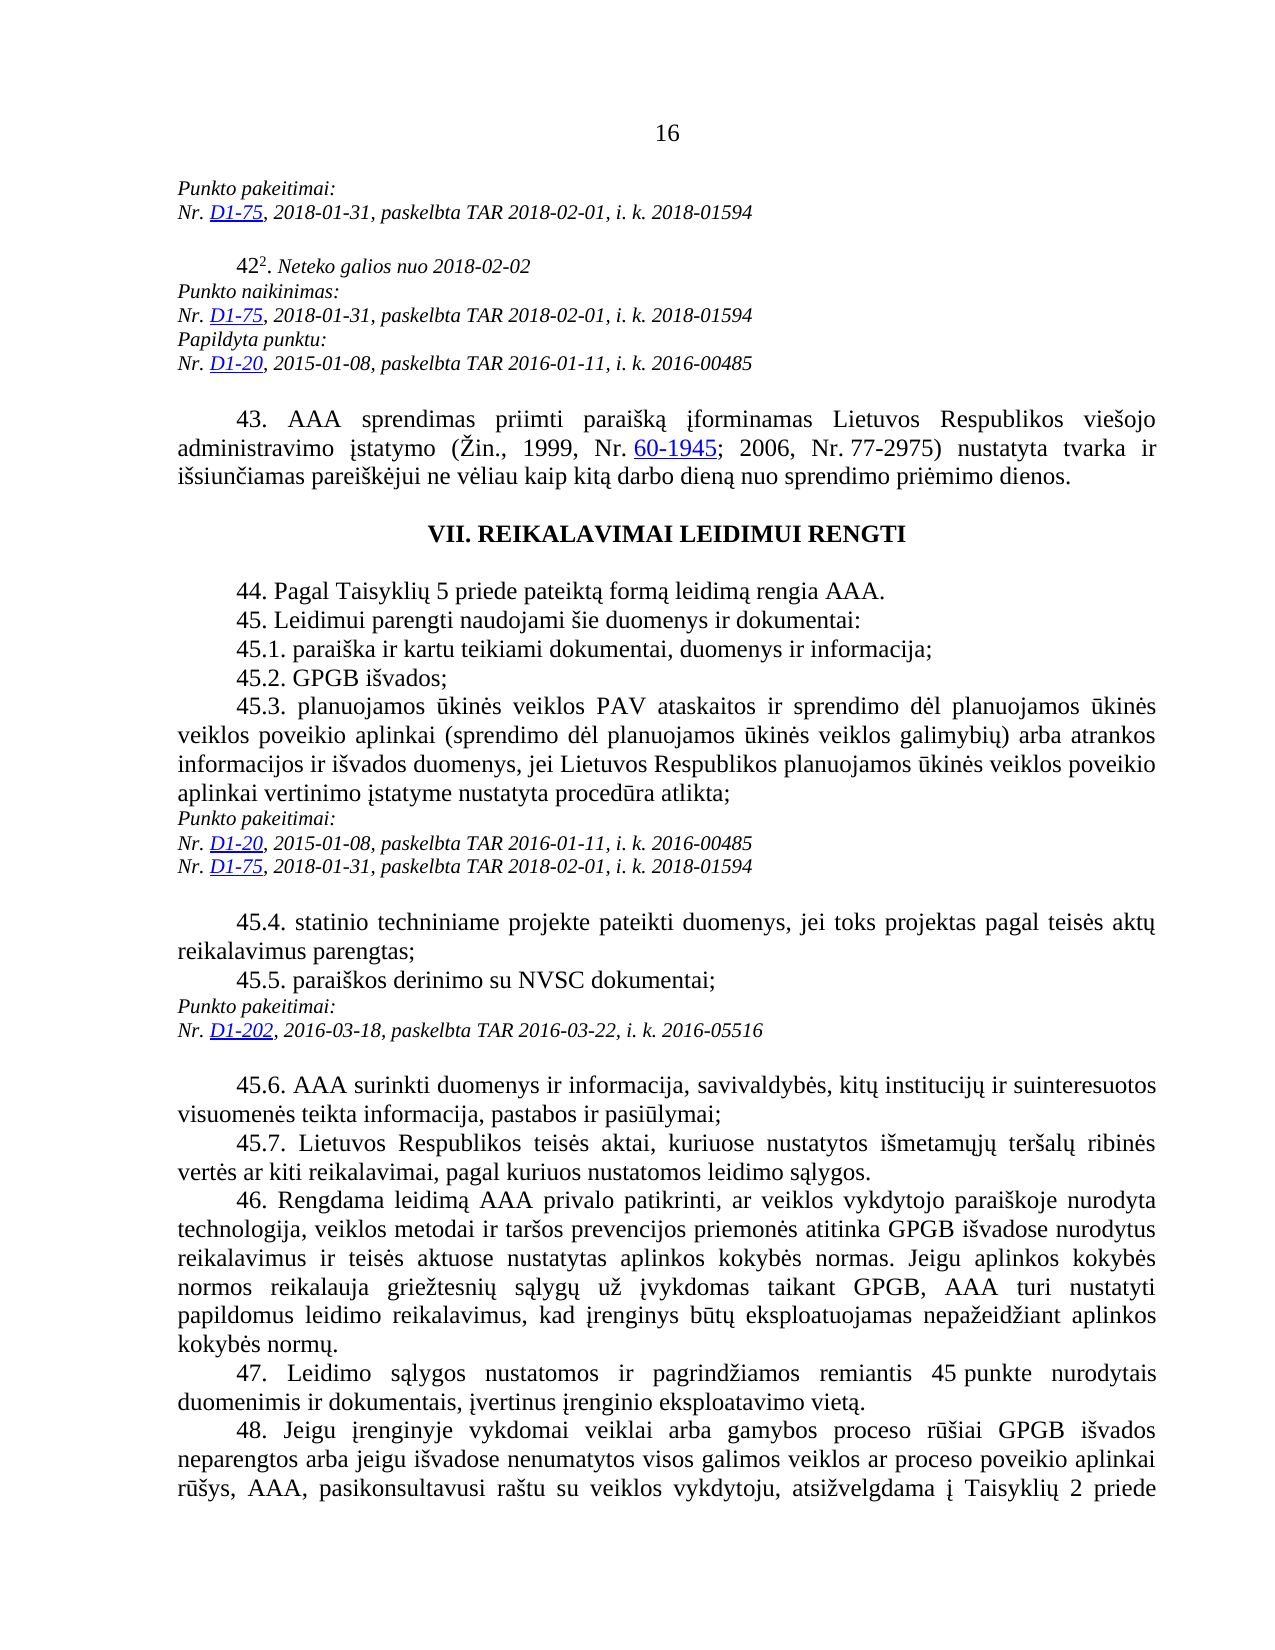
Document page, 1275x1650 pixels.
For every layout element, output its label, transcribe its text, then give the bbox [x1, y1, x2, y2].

text Punkto pakeitimai: [177, 993, 1157, 1018]
text 45.3. planuojamos ūkinės veiklos PAV ataskaitos ir sprendimo dėl planuojamos ūkinės veiklos poveikio aplinkai (sprendimo dėl planuojamos ūkinės veiklos galimybių) arba atrankos informacijos ir išvados duomenys, jei Lietuvos Respublikos planuojamos ūkinės veiklos poveikio aplinkai vertinimo įstatyme nustatyta procedūra atlikta; [177, 691, 1157, 806]
text 47. Leidimo sąlygos nustatomos ir pagrindžiamos remiantis 45 punkte nurodytais duomenimis ir dokumentais, įvertinus įrenginio eksploatavimo vietą. [177, 1358, 1157, 1415]
text 45.7. Lietuvos Respublikos teisės aktai, kuriuose nustatytos išmetamųjų teršalų ribinės vertės ar kiti reikalavimai, pagal kuriuos nustatomos leidimo sąlygos. [177, 1128, 1157, 1185]
text Nr. D1-202, 2016-03-18, paskelbta TAR 2016-03-22, i. k. 2016-05516 [177, 1018, 1157, 1042]
text Nr. D1-20, 2015-01-08, paskelbta TAR 2016-01-11, i. k. 2016-00485 [177, 830, 1157, 854]
text Punkto pakeitimai: [177, 176, 1157, 200]
text 48. Jeigu įrenginyje vykdomai veiklai arba gamybos proceso rūšiai GPGB išvados neparengtos arba jeigu išvadose nenumatytos visos galimos veiklos ar proceso poveikio aplinkai rūšys, AAA, pasikonsultavusi raštu su veiklos vykdytoju, atsižvelgdama į Taisyklių 2 priede [177, 1415, 1157, 1502]
text 45.1. paraiška ir kartu teikiami dokumentai, duomenys ir informacija; [177, 634, 1157, 663]
text Nr. D1-20, 2015-01-08, paskelbta TAR 2016-01-11, i. k. 2016-00485 [177, 351, 1157, 375]
text 45.5. paraiškos derinimo su NVSC dokumentai; [177, 965, 1157, 993]
text Papildyta punktu: [177, 327, 1157, 351]
text 44. Pagal Taisyklių 5 priede pateiktą formą leidimą rengia AAA. [177, 576, 1157, 605]
text Nr. D1-75, 2018-01-31, paskelbta TAR 2018-02-01, i. k. 2018-01594 [177, 200, 1157, 224]
text 46. Rengdama leidimą AAA privalo patikrinti, ar veiklos vykdytojo paraiškoje nurodyta technologija, veiklos metodai ir taršos prevencijos priemonės atitinka GPGB išvadose nurodytus reikalavimus ir teisės aktuose nustatytas aplinkos kokybės normas. Jeigu aplinkos kokybės normos reikalauja griežtesnių sąlygų už įvykdomas taikant GPGB, AAA turi nustatyti papildomus leidimo reikalavimus, kad įrenginys būtų eksploatuojamas nepažeidžiant aplinkos kokybės normų. [177, 1185, 1157, 1358]
text 422. Neteko galios nuo 2018-02-02 [177, 252, 1157, 279]
text 45.2. GPGB išvados; [177, 663, 1157, 691]
text VII. REIKALAVIMAI LEIDIMui RENGtI [177, 519, 1157, 548]
text 45. Leidimui parengti naudojami šie duomenys ir dokumentai: [177, 605, 1157, 634]
text Nr. D1-75, 2018-01-31, paskelbta TAR 2018-02-01, i. k. 2018-01594 [177, 854, 1157, 878]
text Punkto pakeitimai: [177, 806, 1157, 830]
text 45.4. statinio techniniame projekte pateikti duomenys, jei toks projektas pagal teisės aktų reikalavimus parengtas; [177, 907, 1157, 965]
text 45.6. AAA surinkti duomenys ir informacija, savivaldybės, kitų institucijų ir suinteresuotos visuomenės teikta informacija, pastabos ir pasiūlymai; [177, 1070, 1157, 1128]
text 43. AAA sprendimas priimti paraišką įforminamas Lietuvos Respublikos viešojo administravimo įstatymo (Žin., 1999, Nr. 60-1945; 2006, Nr. 77-2975) nustatyta tvarka ir išsiunčiamas pareiškėjui ne vėliau kaip kitą darbo dieną nuo sprendimo priėmimo dienos. [177, 404, 1157, 490]
text Nr. D1-75, 2018-01-31, paskelbta TAR 2018-02-01, i. k. 2018-01594 [177, 303, 1157, 327]
text Punkto naikinimas: [177, 279, 1157, 303]
